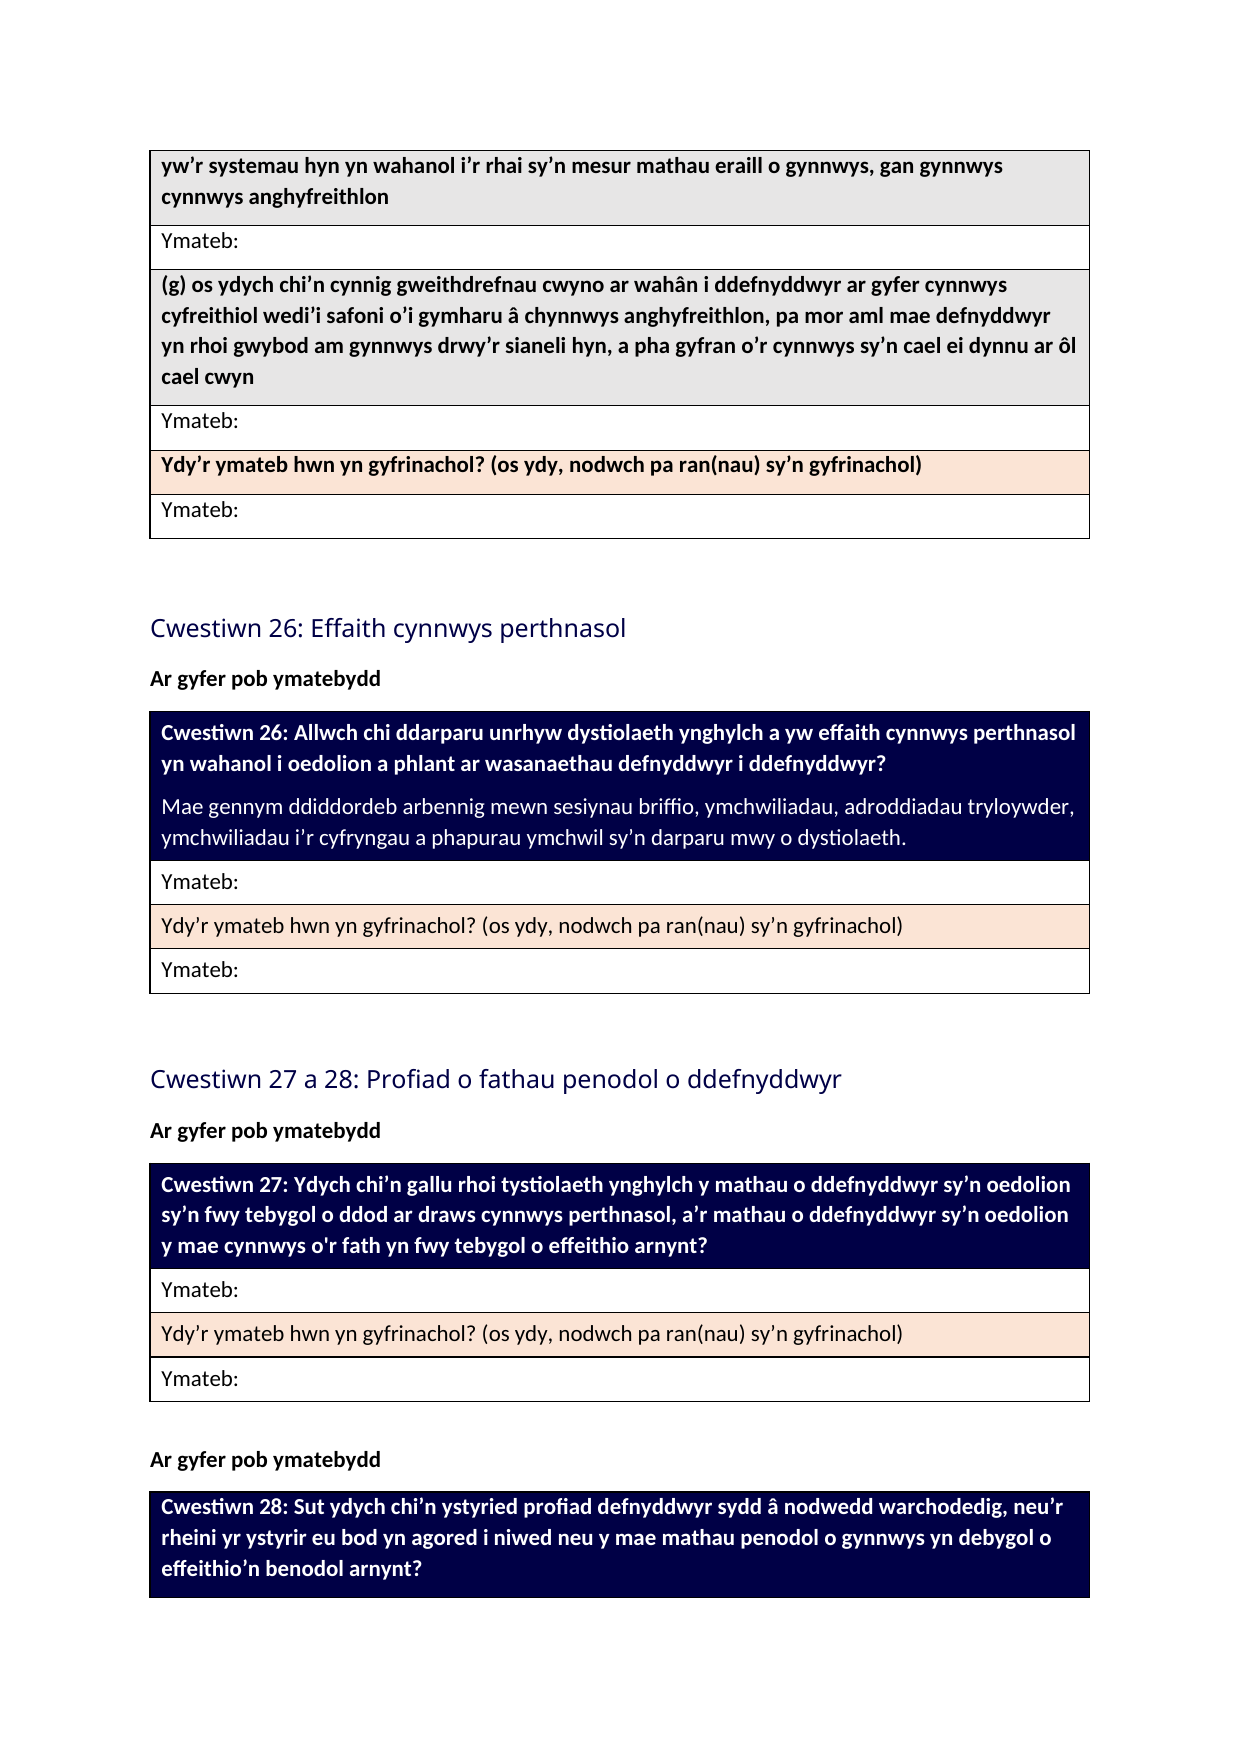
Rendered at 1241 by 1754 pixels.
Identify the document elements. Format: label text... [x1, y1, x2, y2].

table_cell Ymateb: [151, 406, 1089, 449]
table_cell Ymateb: [151, 495, 1089, 538]
table_header Cwestiwn 27: Ydych chi’n gallu rhoi tystiolaeth ynghylch y mathau o ddefnyddwyr sy’n oedolion sy’n fwy tebygol o ddod ar draws cynnwys perthnasol, a’r mathau o ddefnyddwyr sy’n oedolion y mae cynnwys o'r fath yn fwy tebygol o effeithio arnynt? [151, 1164, 1089, 1268]
text Ar gyfer pob ymatebydd [150, 1445, 1090, 1473]
table_cell Ydy’r ymateb hwn yn gyfrinachol? (os ydy, nodwch pa ran(nau) sy’n gyfrinachol) [151, 451, 1089, 494]
table_header Cwestiwn 28: Sut ydych chi’n ystyried profiad defnyddwyr sydd â nodwedd warchodedig, neu’r rheini yr ystyrir eu bod yn agored i niwed neu y mae mathau penodol o gynnwys yn debygol o effeithio’n benodol arnynt? [151, 1493, 1089, 1597]
table_cell Ymateb: [151, 226, 1089, 269]
table_header Cwestiwn 26: Allwch chi ddarparu unrhyw dystiolaeth ynghylch a yw effaith cynnwys perthnasol yn wahanol i oedolion a phlant ar wasanaethau defnyddwyr i ddefnyddwyr? Mae gennym ddiddordeb arbennig mewn sesiynau briffio, ymchwiliadau, adroddiadau tryloywder, ymchwiliadau i’r cyfryngau a phapurau ymchwil sy’n darparu mwy o dystiolaeth. [151, 712, 1089, 860]
table_cell yw’r systemau hyn yn wahanol i’r rhai sy’n mesur mathau eraill o gynnwys, gan gynnwys cynnwys anghyfreithlon [151, 151, 1089, 225]
table_cell Ymateb: [151, 861, 1089, 904]
text Ar gyfer pob ymatebydd [150, 664, 1090, 693]
table_cell (g) os ydych chi’n cynnig gweithdrefnau cwyno ar wahân i ddefnyddwyr ar gyfer cynnwys cyfreithiol wedi’i safoni o’i gymharu â chynnwys anghyfreithlon, pa mor aml mae defnyddwyr yn rhoi gwybod am gynnwys drwy’r sianeli hyn, a pha gyfran o’r cynnwys sy’n cael ei dynnu ar ôl cael cwyn [151, 270, 1089, 405]
table_cell Ymateb: [151, 949, 1089, 992]
table_cell Ymateb: [151, 1269, 1089, 1312]
subtitle Cwestiwn 26: Effaith cynnwys perthnasol [150, 611, 1090, 644]
subtitle Cwestiwn 27 a 28: Profiad o fathau penodol o ddefnyddwyr [150, 1062, 1090, 1096]
table_cell Ymateb: [151, 1358, 1089, 1401]
table_cell Ydy’r ymateb hwn yn gyfrinachol? (os ydy, nodwch pa ran(nau) sy’n gyfrinachol) [151, 905, 1089, 948]
text Ar gyfer pob ymatebydd [150, 1116, 1090, 1144]
table_cell Ydy’r ymateb hwn yn gyfrinachol? (os ydy, nodwch pa ran(nau) sy’n gyfrinachol) [151, 1313, 1089, 1356]
